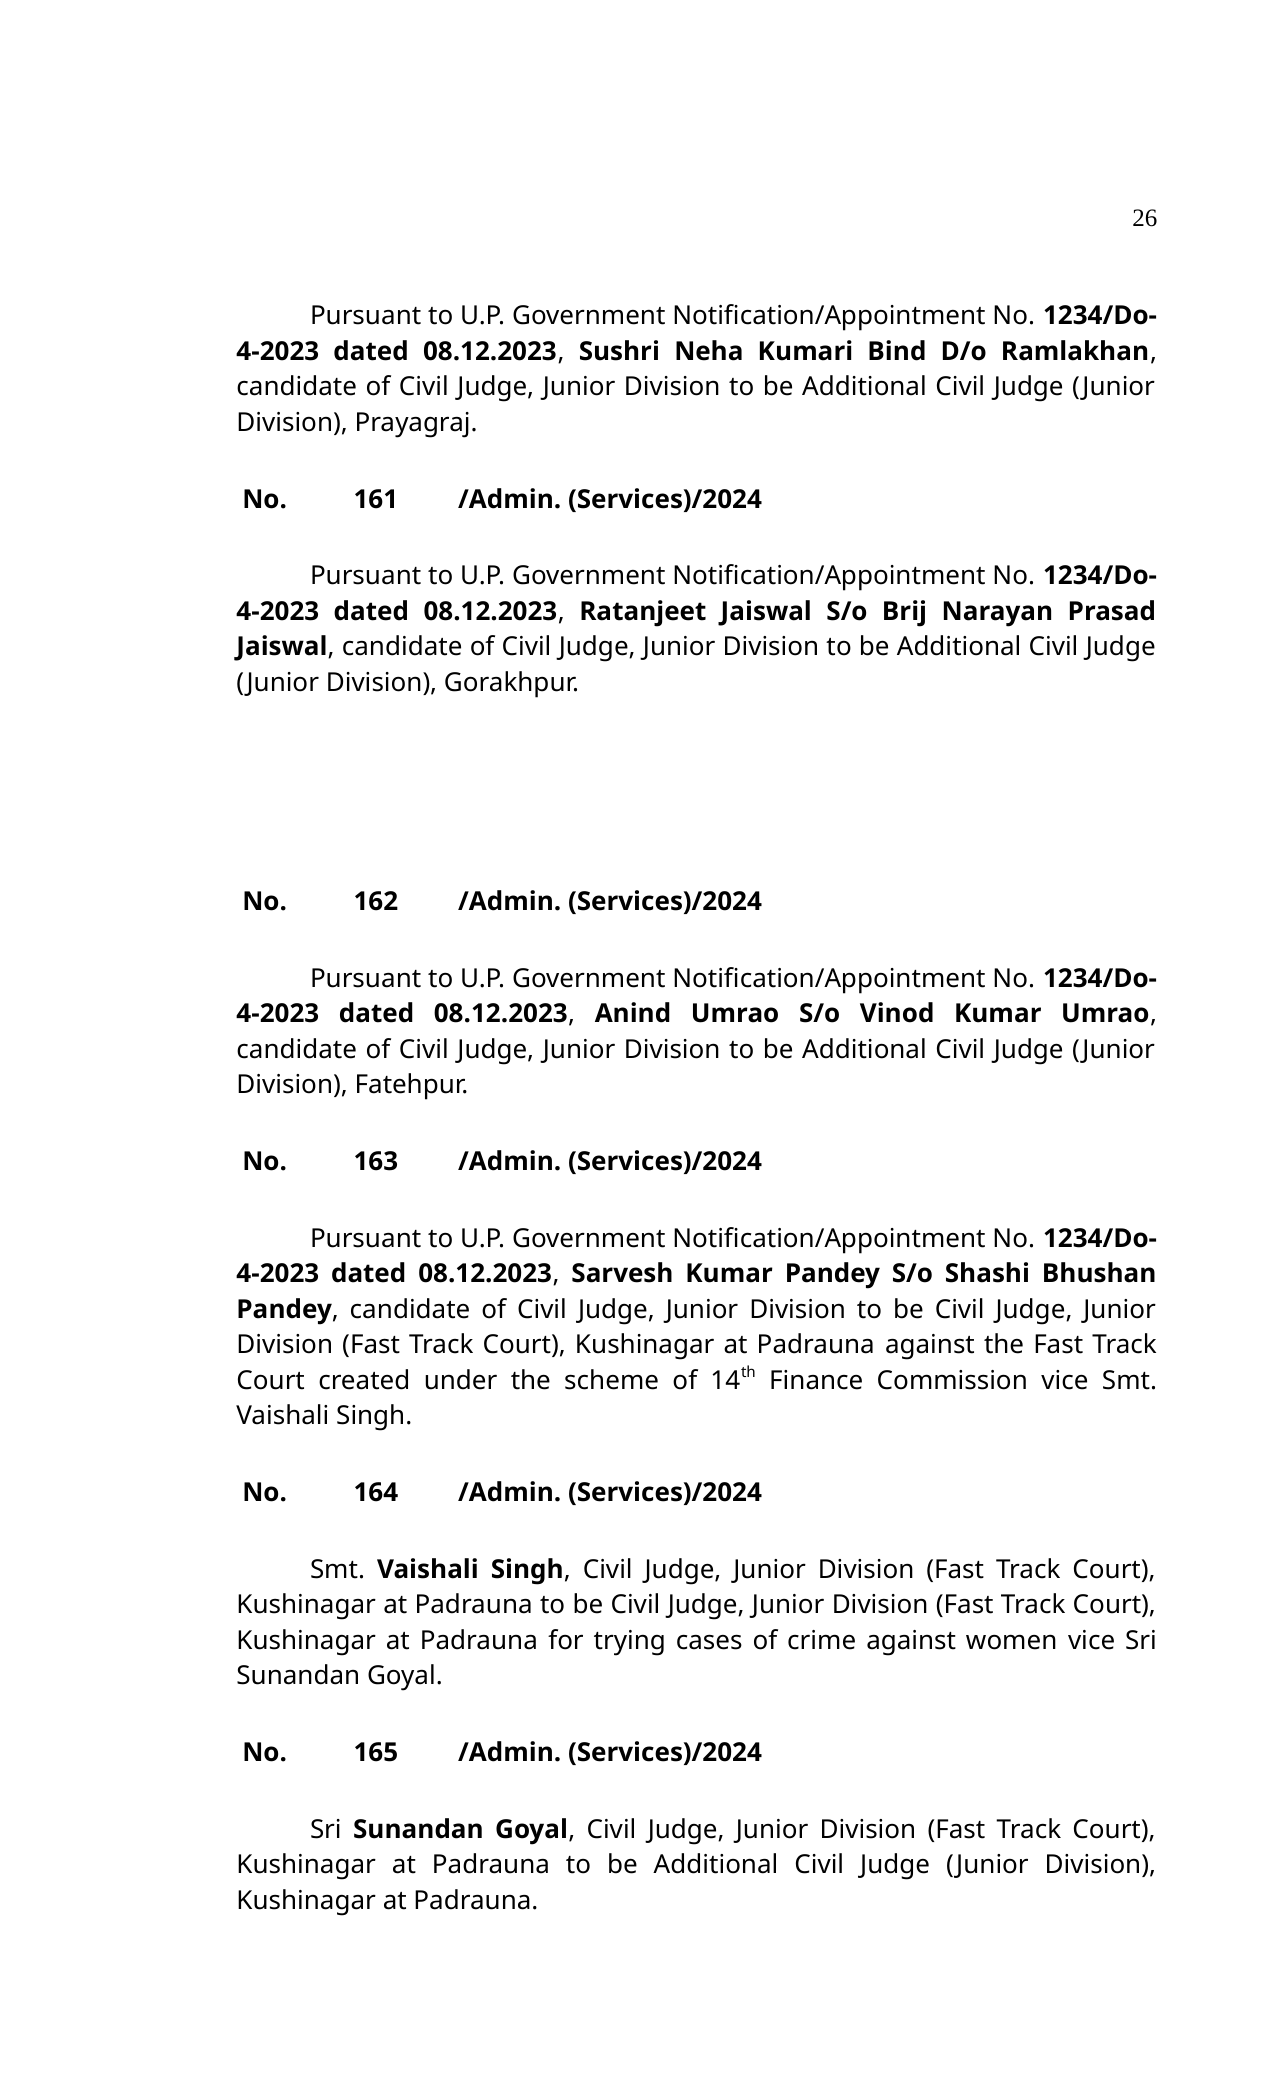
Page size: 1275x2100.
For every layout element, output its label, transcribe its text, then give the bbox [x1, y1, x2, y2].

table_header /Admin. (Services)/2024 [452, 475, 811, 521]
text Pursuant to U.P. Government Notification/Appointment No. 1234/Do-4-2023 dated 08.12.2023, Sarvesh Kumar Pandey S/o Shashi Bhushan Pandey, candidate of Civil Judge, Junior Division to be Civil Judge, Junior Division (Fast Track Court), Kushinagar at Padrauna against the Fast Track Court created under the scheme of 14th Finance Commission vice Smt. Vaishali Singh. [236, 1219, 1157, 1432]
table_header No. [236, 475, 310, 521]
text Pursuant to U.P. Government Notification/Appointment No. 1234/Do-4-2023 dated 08.12.2023, Ratanjeet Jaiswal S/o Brij Narayan Prasad Jaiswal, candidate of Civil Judge, Junior Division to be Additional Civil Judge (Junior Division), Gorakhpur. [236, 557, 1157, 699]
table_header [310, 877, 452, 924]
table_header No. [236, 1728, 310, 1775]
table_header No. [236, 1468, 310, 1515]
table_header /Admin. (Services)/2024 [452, 1137, 811, 1184]
text Pursuant to U.P. Government Notification/Appointment No. 1234/Do-4-2023 dated 08.12.2023, Sushri Neha Kumari Bind D/o Ramlakhan, candidate of Civil Judge, Junior Division to be Additional Civil Judge (Junior Division), Prayagraj. [236, 297, 1157, 439]
table_header [310, 1137, 452, 1184]
table_header No. [236, 1137, 310, 1184]
table_header [310, 1728, 452, 1775]
table_header /Admin. (Services)/2024 [452, 1468, 811, 1515]
table_header [310, 1468, 452, 1515]
table_header /Admin. (Services)/2024 [452, 877, 811, 924]
text Smt. Vaishali Singh, Civil Judge, Junior Division (Fast Track Court), Kushinagar at Padrauna to be Civil Judge, Junior Division (Fast Track Court), Kushinagar at Padrauna for trying cases of crime against women vice Sri Sunandan Goyal. [236, 1550, 1157, 1692]
table_header /Admin. (Services)/2024 [452, 1728, 811, 1775]
table_header No. [236, 877, 310, 924]
text Pursuant to U.P. Government Notification/Appointment No. 1234/Do-4-2023 dated 08.12.2023, Anind Umrao S/o Vinod Kumar Umrao, candidate of Civil Judge, Junior Division to be Additional Civil Judge (Junior Division), Fatehpur. [236, 959, 1157, 1101]
text Sri Sunandan Goyal, Civil Judge, Junior Division (Fast Track Court), Kushinagar at Padrauna to be Additional Civil Judge (Junior Division), Kushinagar at Padrauna. [236, 1811, 1157, 1917]
table_header [310, 475, 452, 521]
